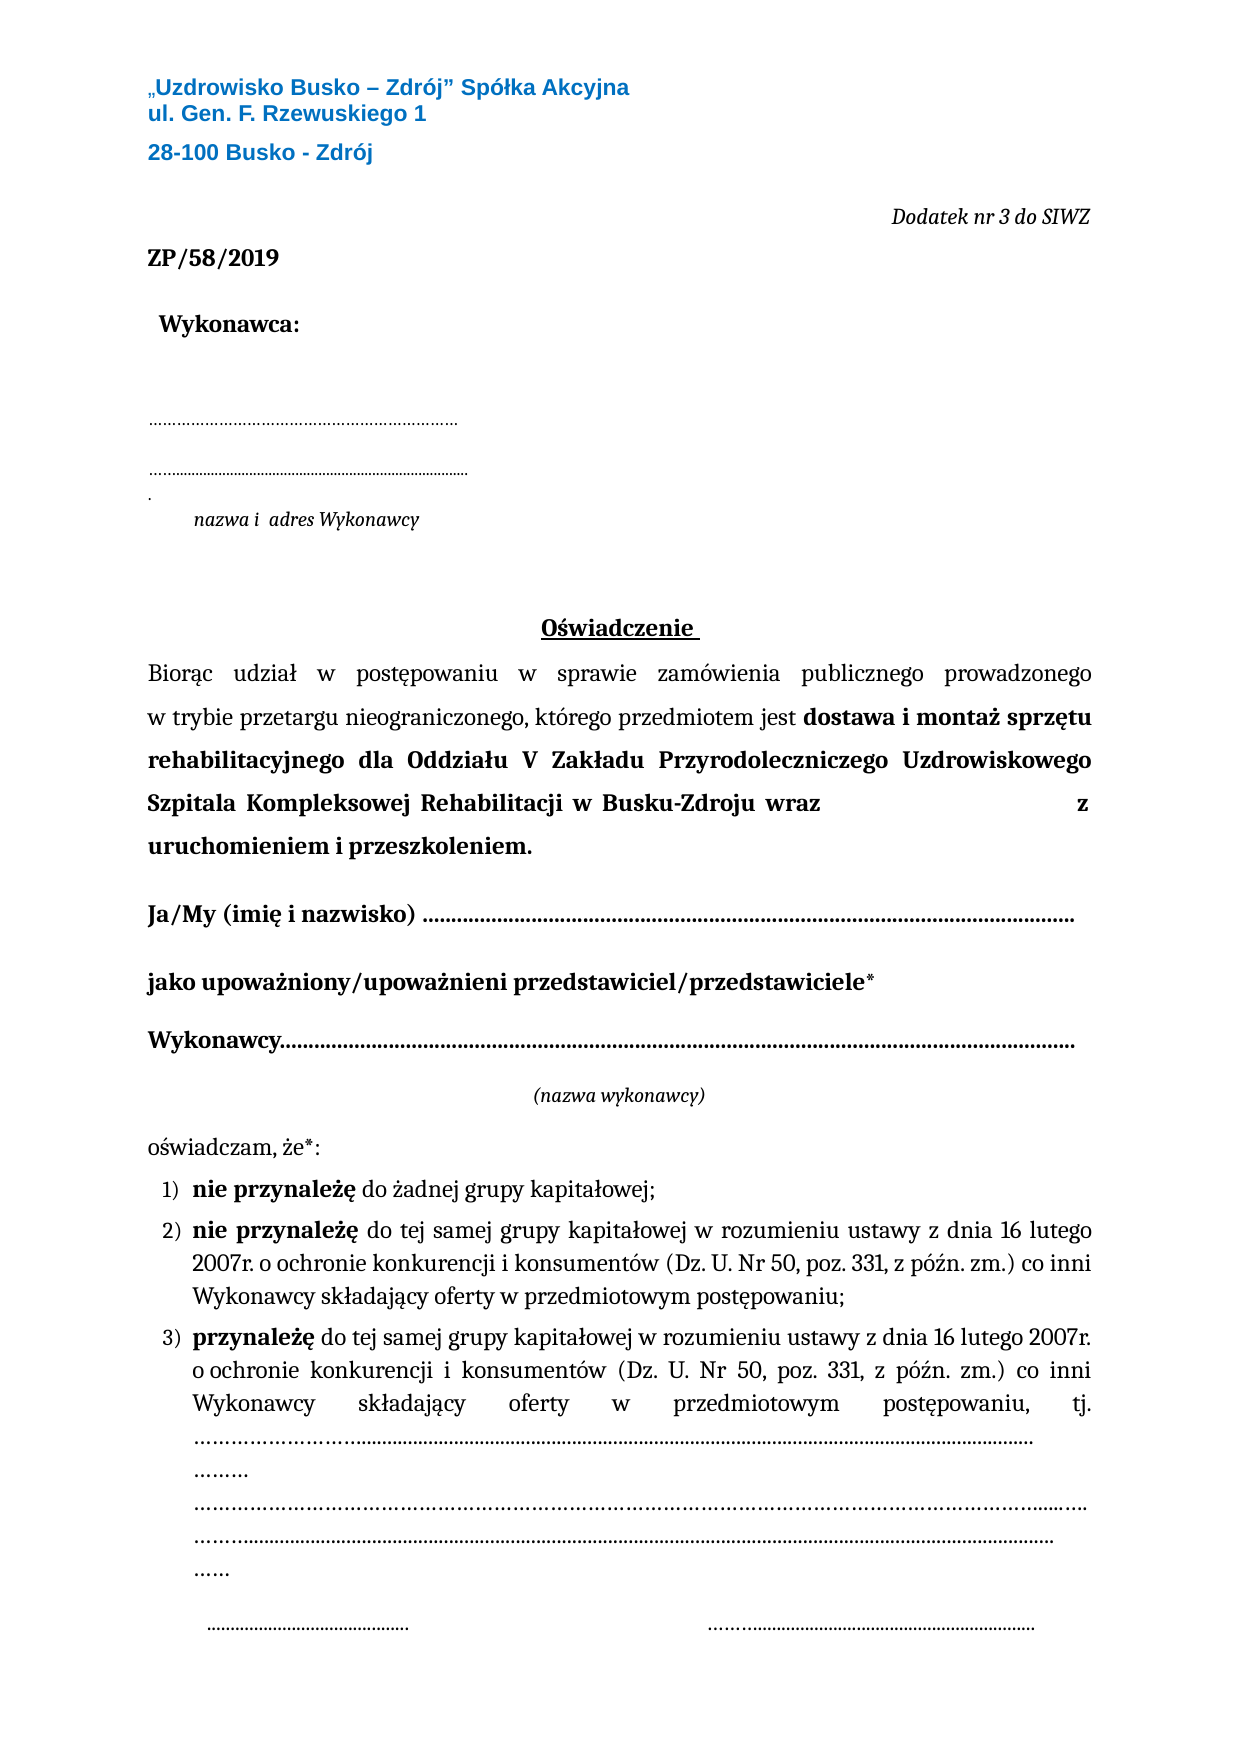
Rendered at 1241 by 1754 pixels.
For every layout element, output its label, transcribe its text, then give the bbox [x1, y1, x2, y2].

text ZP/58/2019 [147, 244, 1093, 272]
text Ja/My (imię i nazwisko) .................................................................................................................. [148, 900, 1093, 929]
text ………………………………………………………… [148, 409, 472, 430]
text Dodatek nr 3 do SIWZ [147, 204, 1093, 231]
text Biorąc udział w postępowaniu w sprawie zamówienia publicznego prowadzonego w trybie przetargu nieograniczonego, którego przedmiotem jest dostawa i montaż sprzętu rehabilitacyjnego dla Oddziału V Zakładu Przyrodoleczniczego Uzdrowiskowego Szpitala Kompleksowej Rehabilitacji w Busku-Zdroju wraz z uruchomieniem i przeszkoleniem. [148, 659, 1093, 861]
text ……............................................................................. [148, 458, 472, 505]
text oświadczam, że*: [148, 1133, 1093, 1162]
text (nazwa wykonawcy) [148, 1084, 1093, 1108]
list przynależę do tej samej grupy kapitałowej w rozumieniu ustawy z dnia 16 lutego 2007r. o ochronie konkurencji i konsumentów (Dz. U. Nr 50, poz. 331, z późn. zm.) co inni Wykonawcy składający oferty w przedmiotowym postępowaniu, tj. ………………………...................................................................................................................................……… ……………………………………………………………………………………………………………………….....….……….............................................................................................................................................................…… [162, 1323, 1093, 1583]
text Wykonawcy........................................................................................................................................... [148, 1026, 1093, 1055]
text jako upoważniony/upoważnieni przedstawiciel/przedstawiciele* [148, 968, 1093, 997]
text Oświadczenie [148, 614, 1093, 643]
text Wykonawca: [147, 310, 1093, 338]
list nie przynależę do żadnej grupy kapitałowej; [162, 1174, 1093, 1203]
text nazwa i adres Wykonawcy [148, 508, 472, 532]
list nie przynależę do tej samej grupy kapitałowej w rozumieniu ustawy z dnia 16 lutego 2007r. o ochronie konkurencji i konsumentów (Dz. U. Nr 50, poz. 331, z późn. zm.) co inni Wykonawcy składający oferty w przedmiotowym postępowaniu; [162, 1216, 1093, 1311]
text ........................................... ………........................................................... [148, 1609, 1093, 1636]
